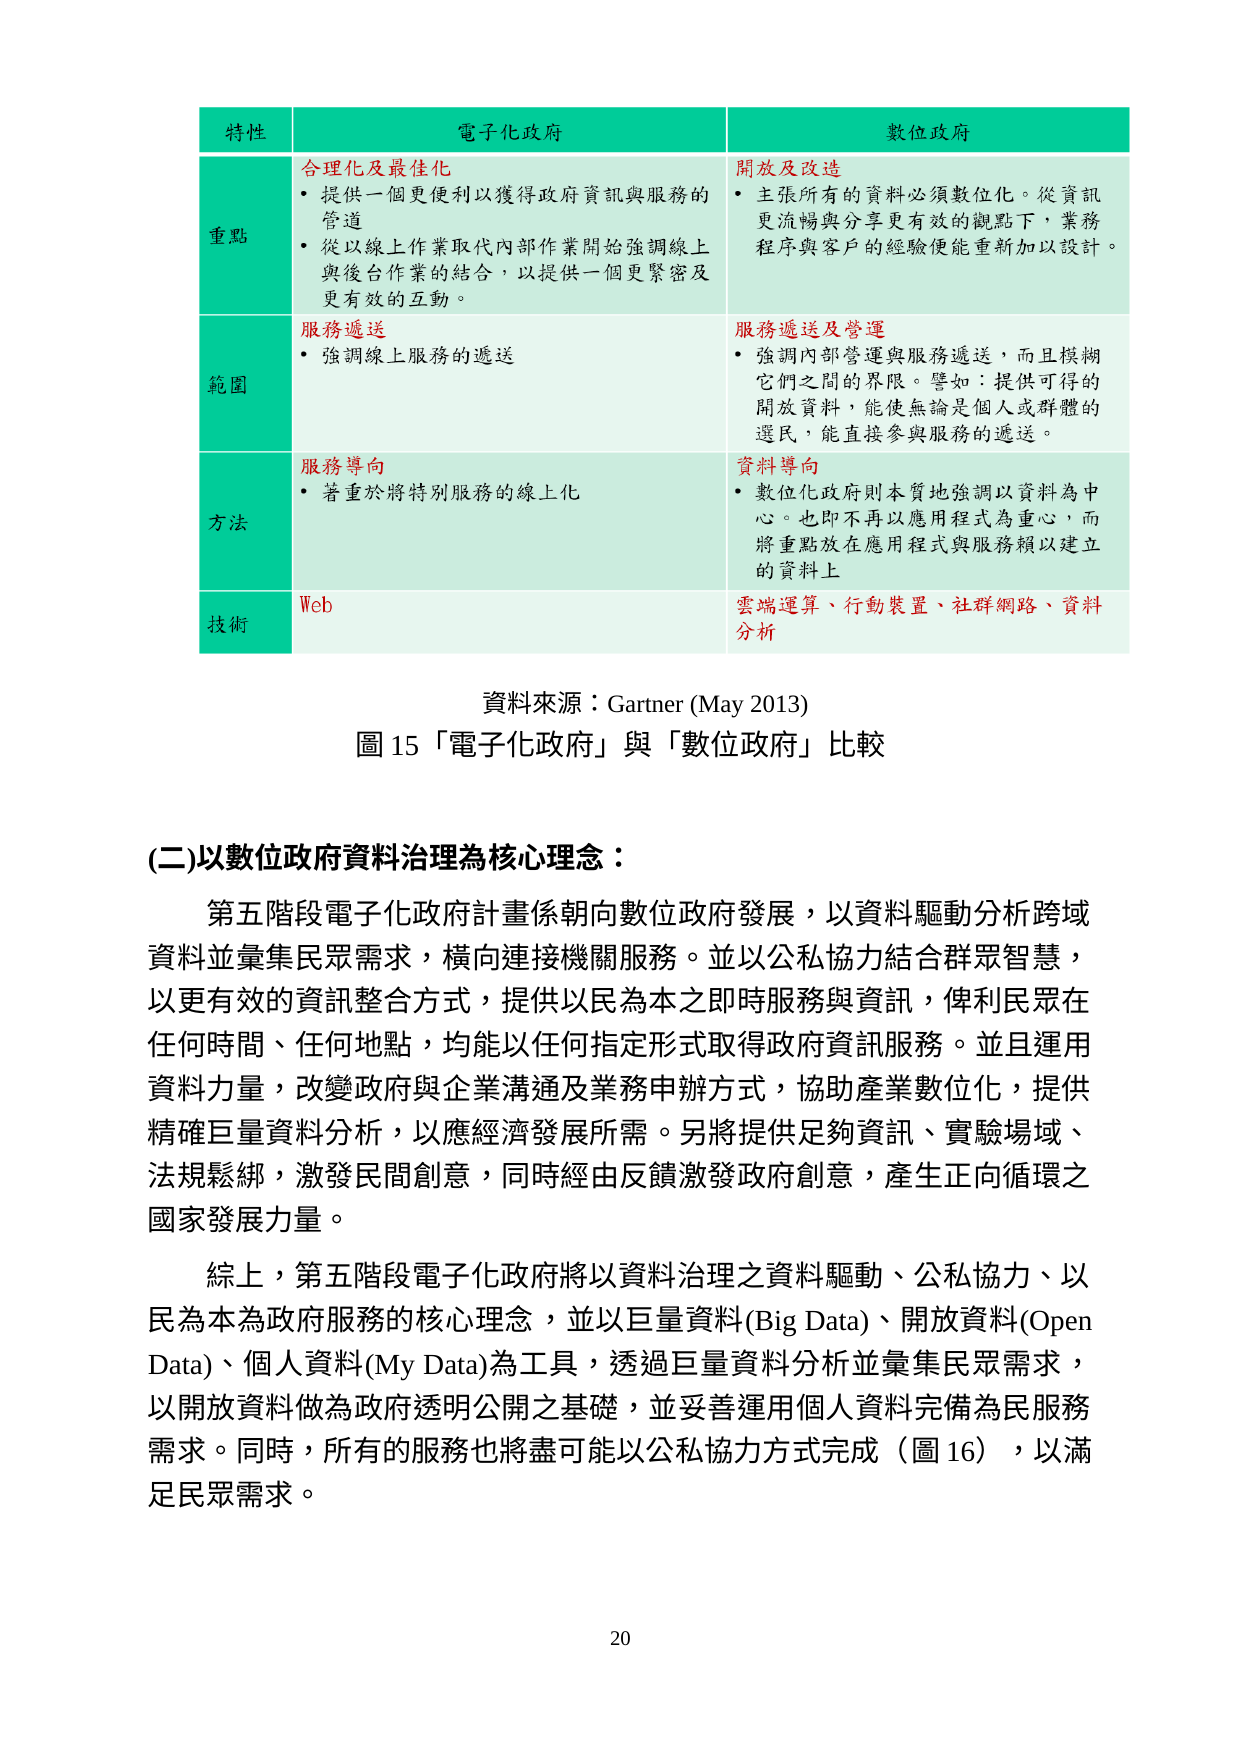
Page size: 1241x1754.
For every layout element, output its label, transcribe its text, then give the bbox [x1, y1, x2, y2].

text 圖15「電子化政府」與「數位政府」比較 [148, 720, 1092, 764]
text (二)以數位政府資料治理為核心理念： [148, 833, 1092, 876]
text 綜上，第五階段電子化政府將以資料治理之資料驅動、公私協力、以民為本為政府服務的核心理念，並以巨量資料(Big Data)、開放資料(Open Data)、個人資料(My Data)為工具，透過巨量資料分析並彙集民眾需求，以開放資料做為政府透明公開之基礎，並妥善運用個人資料完備為民服務需求。同時，所有的服務也將盡可能以公私協力方式完成（圖16），以滿足民眾需求。 [148, 1251, 1092, 1514]
text 第五階段電子化政府計畫係朝向數位政府發展，以資料驅動分析跨域資料並彙集民眾需求，橫向連接機關服務。並以公私協力結合群眾智慧，以更有效的資訊整合方式，提供以民為本之即時服務與資訊，俾利民眾在任何時間、任何地點，均能以任何指定形式取得政府資訊服務。並且運用資料力量，改變政府與企業溝通及業務申辦方式，協助產業數位化，提供精確巨量資料分析，以應經濟發展所需。另將提供足夠資訊、實驗場域、法規鬆綁，激發民間創意，同時經由反饋激發政府創意，產生正向循環之國家發展力量。 [148, 889, 1092, 1239]
text 資料來源：Gartner (May 2013) [148, 676, 1092, 720]
